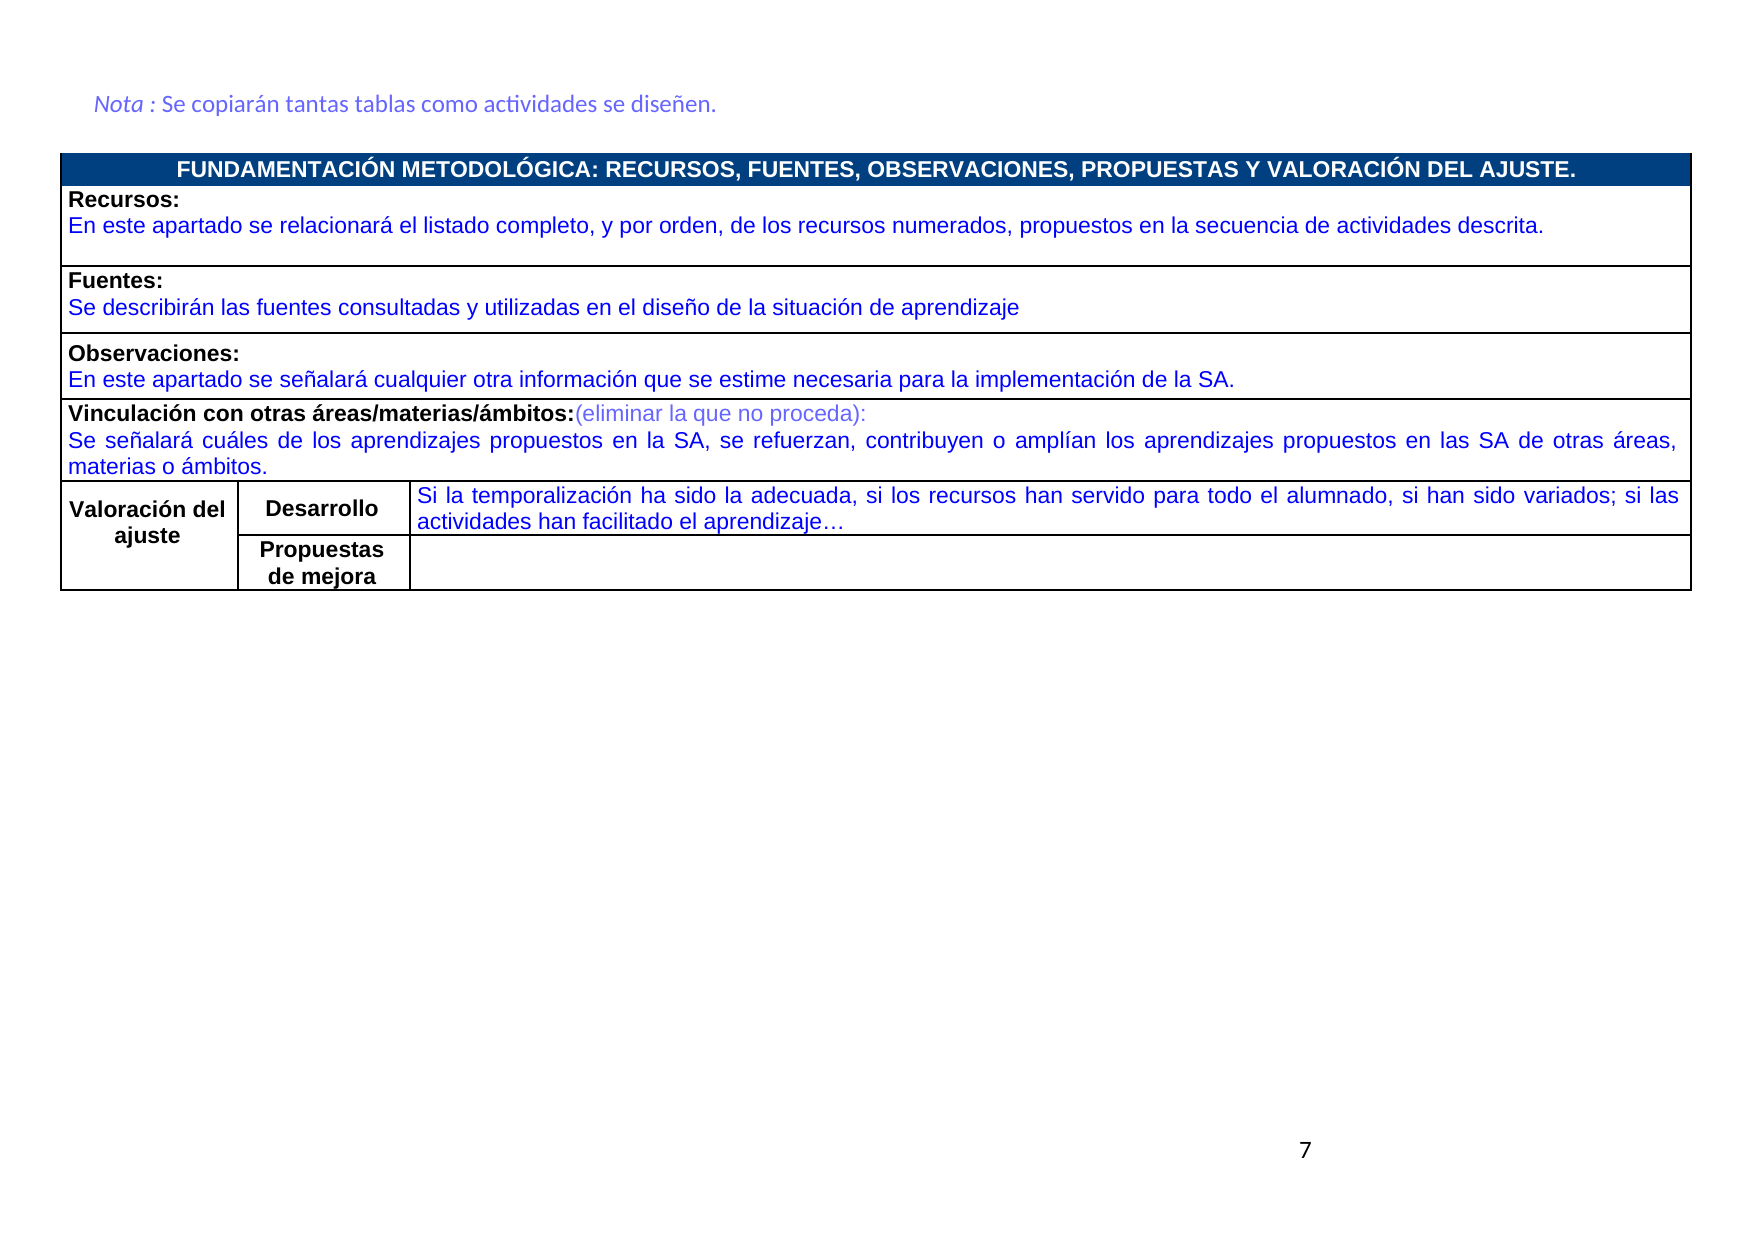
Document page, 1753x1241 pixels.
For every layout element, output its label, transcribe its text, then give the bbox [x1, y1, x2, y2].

table_cell Desarrollo [239, 482, 409, 534]
table_cell Observaciones: En este apartado se señalará cualquier otra información que se estime necesaria para la implementación de la SA. [62, 334, 1690, 398]
table_cell [411, 536, 1690, 589]
table_cell Valoración del ajuste [62, 482, 237, 589]
table_cell Recursos: En este apartado se relacionará el listado completo, y por orden, de los recursos numerados, propuestos en la secuencia de actividades descrita. [62, 186, 1690, 265]
table_cell Vinculación con otras áreas/materias/ámbitos:(eliminar la que no proceda): Se señalará cuáles de los aprendizajes propuestos en la SA, se refuerzan, contribuyen o amplían los aprendizajes propuestos en las SA de otras áreas, materias o ámbitos. [62, 400, 1690, 479]
table_cell Propuestas de mejora [239, 536, 409, 589]
table_cell Fuentes: Se describirán las fuentes consultadas y utilizadas en el diseño de la situación de aprendizaje [62, 267, 1690, 332]
table_header FUNDAMENTACIÓN METODOLÓGICA: RECURSOS, FUENTES, OBSERVACIONES, PROPUESTAS Y VALORACIÓN DEL AJUSTE. [62, 153, 1690, 186]
text Nota : Se copiarán tantas tablas como actividades se diseñen. [71, 89, 1681, 119]
table_cell Si la temporalización ha sido la adecuada, si los recursos han servido para todo el alumnado, si han sido variados; si las actividades han facilitado el aprendizaje… [411, 482, 1690, 534]
